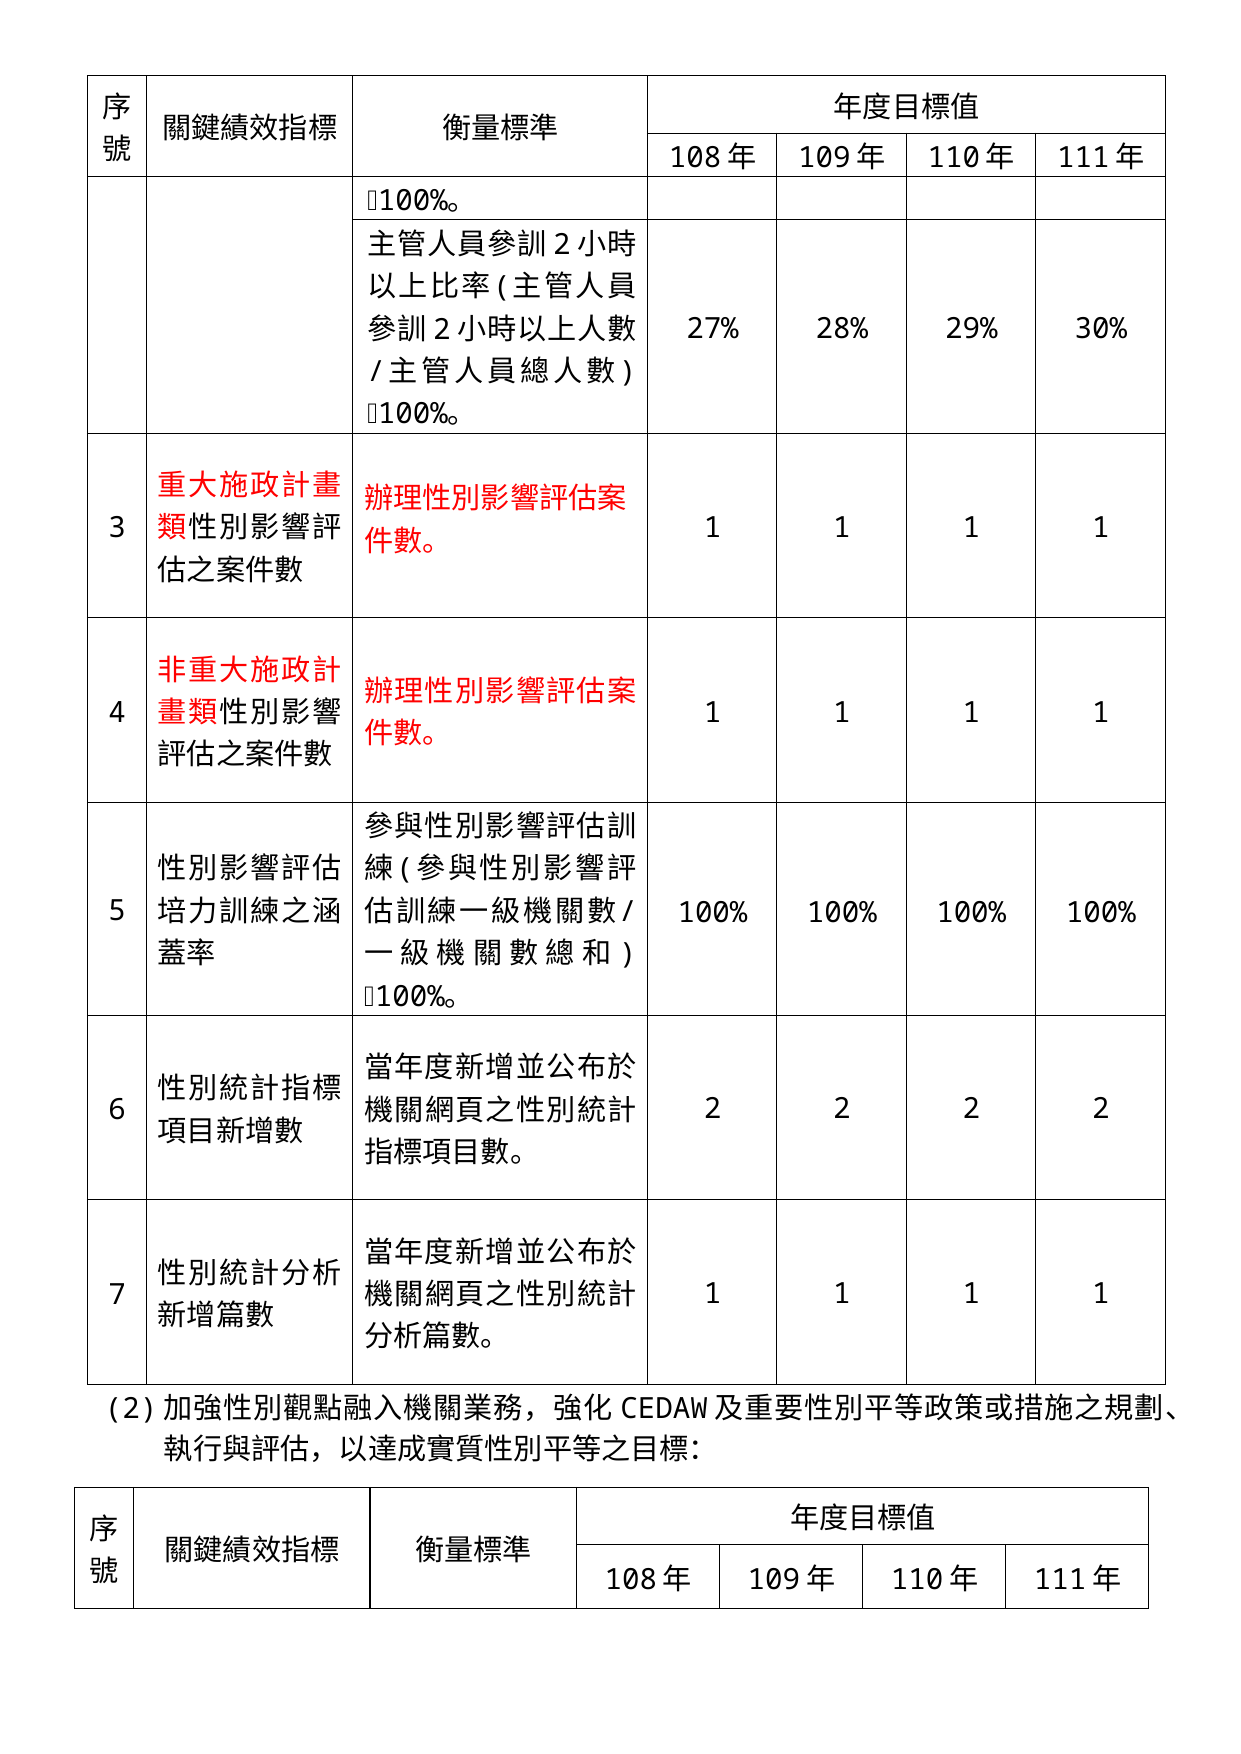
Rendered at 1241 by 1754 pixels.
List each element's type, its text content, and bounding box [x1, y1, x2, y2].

table_cell 1 [1036, 618, 1165, 802]
table_cell 辦理性別影響評估案件數。 [353, 434, 647, 617]
table_cell 1 [1036, 1200, 1165, 1384]
table_cell 2 [648, 1016, 776, 1199]
table_cell 100% [648, 803, 776, 1014]
table_cell 111年 [1006, 1545, 1148, 1608]
table_cell 1 [648, 1200, 776, 1384]
table_header 年度目標值 [648, 76, 1165, 132]
table_cell 4 [88, 618, 146, 802]
table_header 關鍵績效指標 [134, 1488, 369, 1608]
table_cell [777, 177, 906, 219]
table_cell [648, 177, 776, 219]
table_header 關鍵績效指標 [147, 76, 352, 176]
table_cell 辦理性別影響評估案件數。 [353, 618, 647, 802]
table_cell 重大施政計畫類性別影響評估之案件數 [147, 434, 352, 617]
table_header 序號 [75, 1488, 133, 1608]
table_header 衡量標準 [353, 76, 647, 176]
table_cell 100% [1036, 803, 1165, 1014]
table_header 序號 [88, 76, 146, 176]
table_cell 參與性別影響評估訓練(參與性別影響評估訓練一級機關數/一級機關數總和)100%。 [353, 803, 647, 1014]
table_cell 100% [907, 803, 1035, 1014]
table_cell [907, 177, 1035, 219]
table_cell 6 [88, 1016, 146, 1199]
table_cell 5 [88, 803, 146, 1014]
table_cell 1 [648, 618, 776, 802]
table_cell 1 [777, 618, 906, 802]
table_cell 性別統計指標項目新增數 [147, 1016, 352, 1199]
table_cell 30% [1036, 220, 1165, 432]
table_header 年度目標值 [577, 1488, 1148, 1544]
table_cell 1 [777, 434, 906, 617]
table_cell 110年 [907, 134, 1035, 176]
table_cell 2 [907, 1016, 1035, 1199]
table_cell [1036, 177, 1165, 219]
table_cell 1 [907, 618, 1035, 802]
table_cell 1 [777, 1200, 906, 1384]
table_cell 29% [907, 220, 1035, 432]
table_cell 3 [88, 434, 146, 617]
table_cell 當年度新增並公布於機關網頁之性別統計分析篇數。 [353, 1200, 647, 1384]
table_cell 2 [777, 1016, 906, 1199]
table_cell [147, 177, 352, 432]
table_cell 110年 [863, 1545, 1005, 1608]
list 加強性別觀點融入機關業務，強化CEDAW及重要性別平等政策或措施之規劃、執行與評估，以達成實質性別平等之目標： [104, 1385, 1165, 1468]
table_cell 100% [777, 803, 906, 1014]
table_cell 1 [648, 434, 776, 617]
table_cell 性別影響評估培力訓練之涵蓋率 [147, 803, 352, 1014]
table_cell 1 [907, 1200, 1035, 1384]
table_cell 2 [1036, 1016, 1165, 1199]
table_cell 111年 [1036, 134, 1165, 176]
table_cell 1 [1036, 434, 1165, 617]
table_cell 108年 [648, 134, 776, 176]
table_cell 性別統計分析新增篇數 [147, 1200, 352, 1384]
table_cell 109年 [720, 1545, 862, 1608]
table_cell 1 [907, 434, 1035, 617]
table_cell 7 [88, 1200, 146, 1384]
table_cell 108年 [577, 1545, 719, 1608]
table_cell 100%。 [353, 177, 647, 219]
table_cell 109年 [777, 134, 906, 176]
table_cell 非重大施政計畫類性別影響評估之案件數 [147, 618, 352, 802]
table_cell [88, 177, 146, 432]
table_cell 28% [777, 220, 906, 432]
table_cell 當年度新增並公布於機關網頁之性別統計指標項目數。 [353, 1016, 647, 1199]
table_header 衡量標準 [371, 1488, 576, 1608]
table_cell 27% [648, 220, 776, 432]
table_cell 主管人員參訓2小時以上比率(主管人員參訓2小時以上人數/主管人員總人數)100%。 [353, 220, 647, 432]
